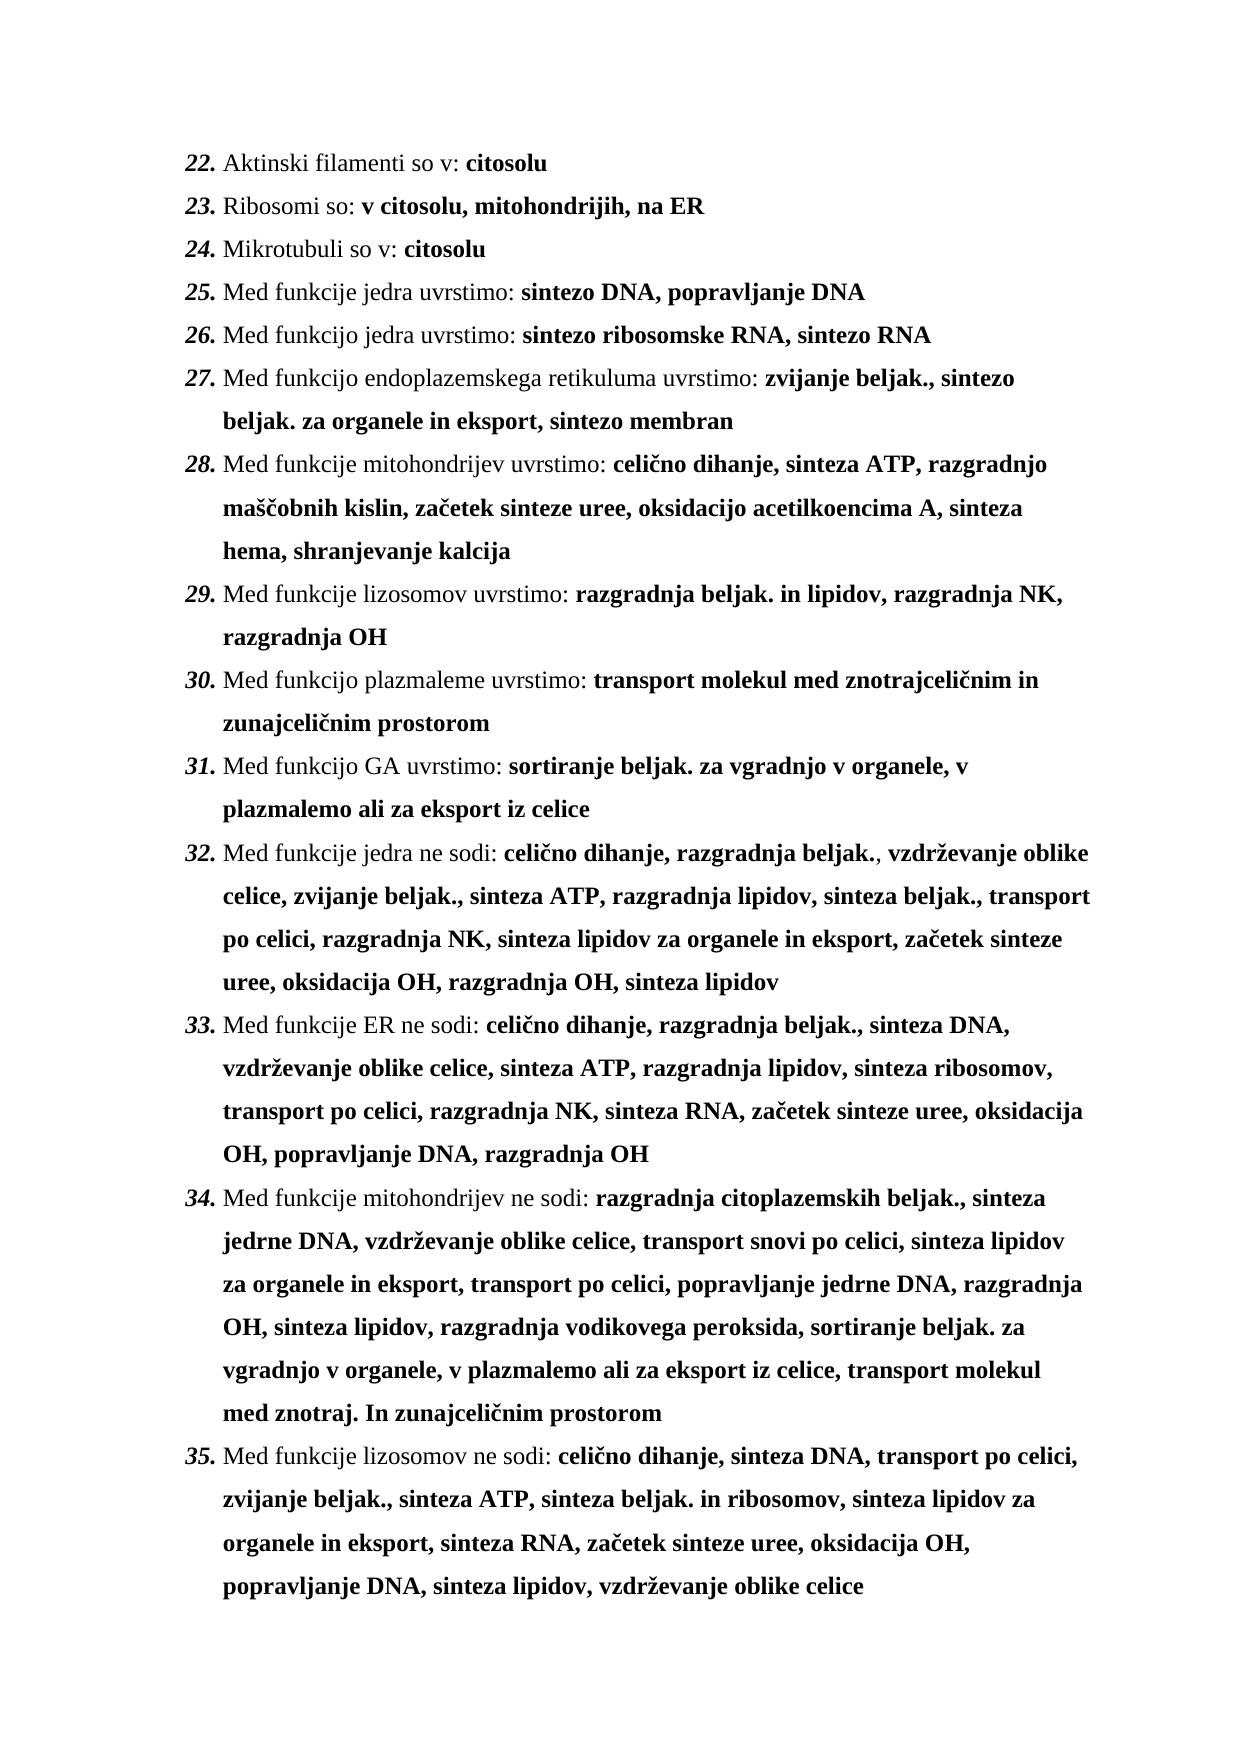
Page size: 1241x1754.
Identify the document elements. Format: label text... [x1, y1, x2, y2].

list Med funkcijo GA uvrstimo: sortiranje beljak. za vgradnjo v organele, v plazmalemo ali za eksport iz celice [185, 751, 1093, 823]
list Aktinski filamenti so v: citosolu [185, 148, 1093, 176]
list Med funkcije ER ne sodi: celično dihanje, razgradnja beljak., sinteza DNA, vzdrževanje oblike celice, sinteza ATP, razgradnja lipidov, sinteza ribosomov, transport po celici, razgradnja NK, sinteza RNA, začetek sinteze uree, oksidacija OH, popravljanje DNA, razgradnja OH [185, 1010, 1093, 1168]
list Med funkcije jedra uvrstimo: sintezo DNA, popravljanje DNA [185, 277, 1093, 306]
list Med funkcije lizosomov uvrstimo: razgradnja beljak. in lipidov, razgradnja NK, razgradnja OH [185, 579, 1093, 651]
list Med funkcijo endoplazemskega retikuluma uvrstimo: zvijanje beljak., sintezo beljak. za organele in eksport, sintezo membran [185, 363, 1093, 435]
list Ribosomi so: v citosolu, mitohondrijih, na ER [185, 191, 1093, 219]
list Med funkcije mitohondrijev ne sodi: razgradnja citoplazemskih beljak., sinteza jedrne DNA, vzdrževanje oblike celice, transport snovi po celici, sinteza lipidov za organele in eksport, transport po celici, popravljanje jedrne DNA, razgradnja OH, sinteza lipidov, razgradnja vodikovega peroksida, sortiranje beljak. za vgradnjo v organele, v plazmalemo ali za eksport iz celice, transport molekul med znotraj. In zunajceličnim prostorom [185, 1183, 1093, 1427]
list Med funkcijo plazmaleme uvrstimo: transport molekul med znotrajceličnim in zunajceličnim prostorom [185, 665, 1093, 737]
list Med funkcije lizosomov ne sodi: celično dihanje, sinteza DNA, transport po celici, zvijanje beljak., sinteza ATP, sinteza beljak. in ribosomov, sinteza lipidov za organele in eksport, sinteza RNA, začetek sinteze uree, oksidacija OH, popravljanje DNA, sinteza lipidov, vzdrževanje oblike celice [185, 1441, 1093, 1599]
list Med funkcije jedra ne sodi: celično dihanje, razgradnja beljak., vzdrževanje oblike celice, zvijanje beljak., sinteza ATP, razgradnja lipidov, sinteza beljak., transport po celici, razgradnja NK, sinteza lipidov za organele in eksport, začetek sinteze uree, oksidacija OH, razgradnja OH, sinteza lipidov [185, 838, 1093, 996]
list Med funkcije mitohondrijev uvrstimo: celično dihanje, sinteza ATP, razgradnjo maščobnih kislin, začetek sinteze uree, oksidacijo acetilkoencima A, sinteza hema, shranjevanje kalcija [185, 449, 1093, 564]
list Mikrotubuli so v: citosolu [185, 234, 1093, 263]
list Med funkcijo jedra uvrstimo: sintezo ribosomske RNA, sintezo RNA [185, 320, 1093, 349]
